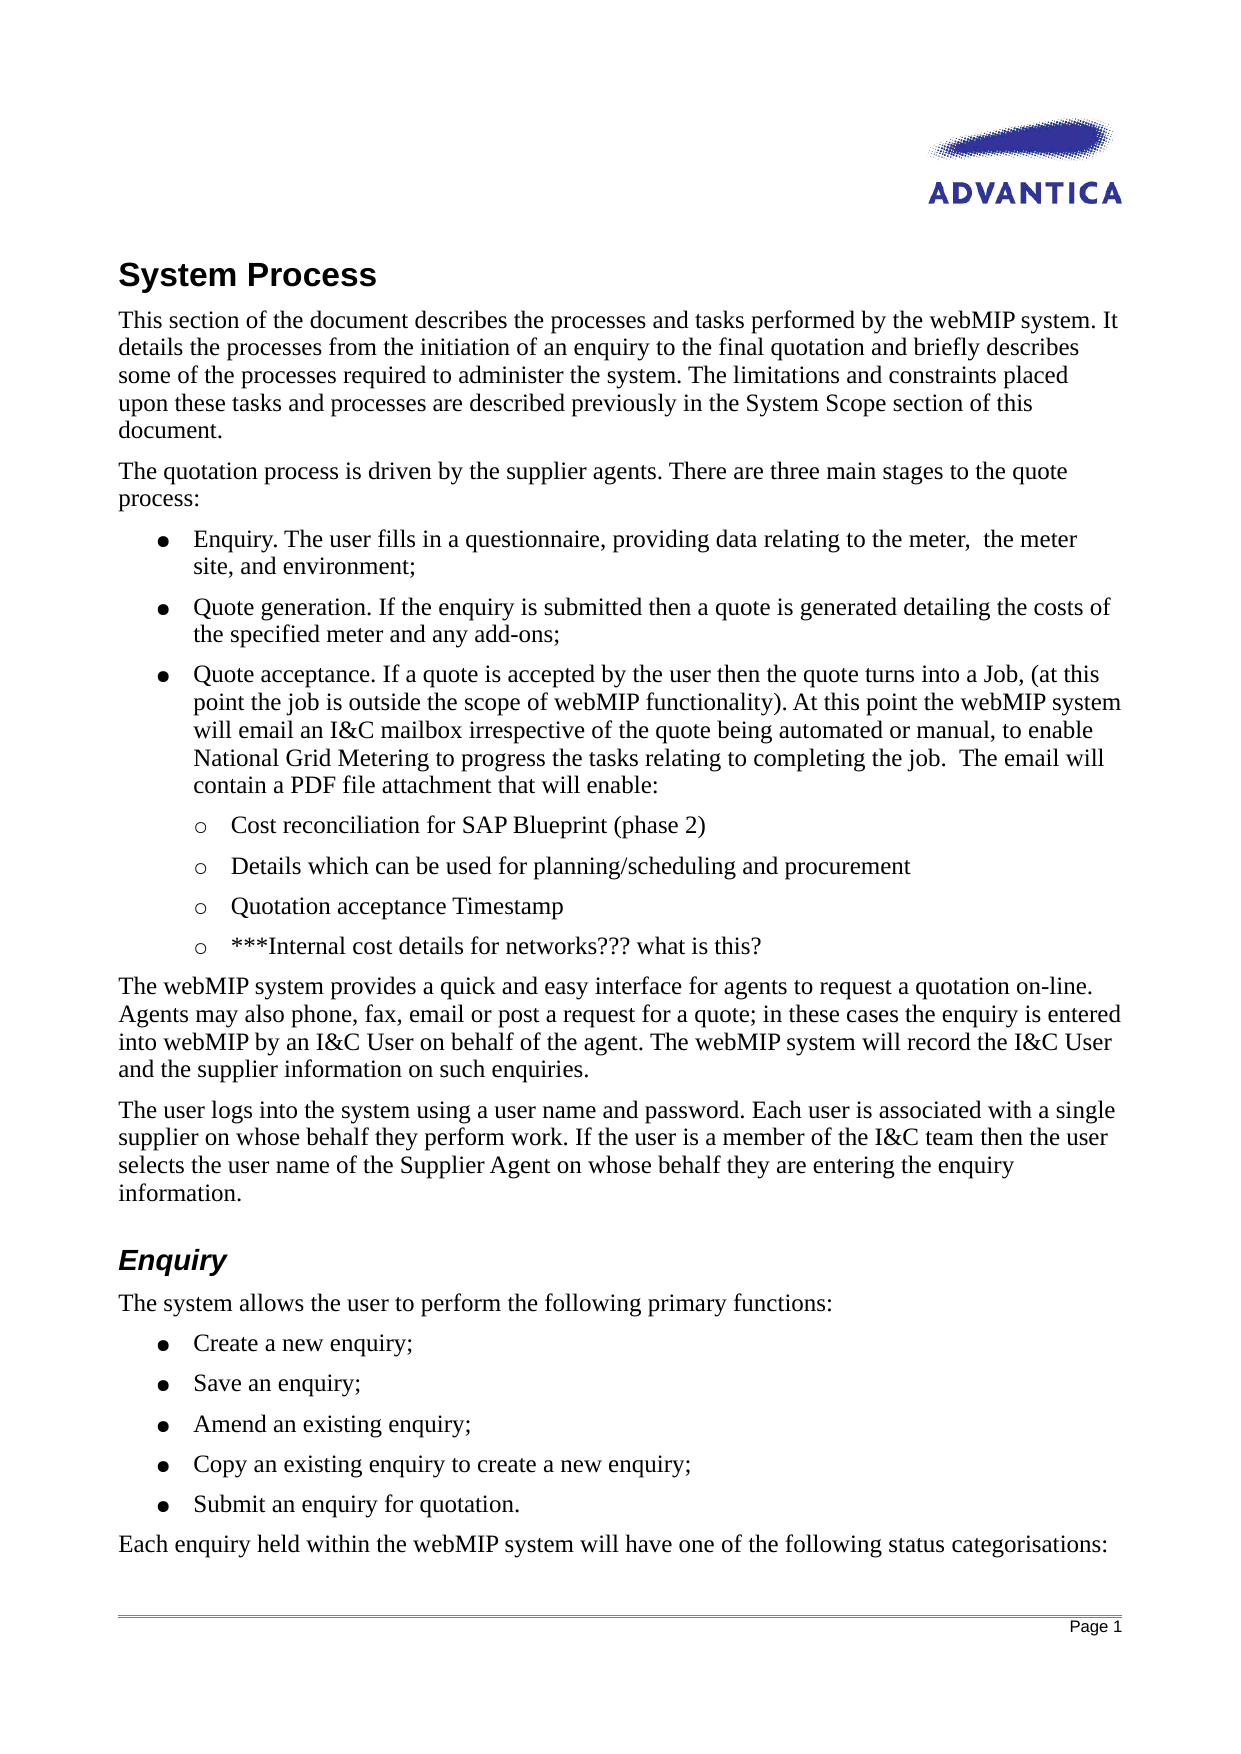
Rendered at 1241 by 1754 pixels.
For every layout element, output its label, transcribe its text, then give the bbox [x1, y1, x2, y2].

list Details which can be used for planning/scheduling and procurement [193, 852, 1122, 879]
text The user logs into the system using a user name and password. Each user is associated with a single supplier on whose behalf they perform work. If the user is a member of the I&C team then the user selects the user name of the Supplier Agent on whose behalf they are entering the enquiry information. [118, 1096, 1122, 1207]
list Copy an existing enquiry to create a new enquiry; [156, 1450, 1122, 1478]
list Amend an existing enquiry; [156, 1410, 1122, 1437]
list Quote generation. If the enquiry is submitted then a quote is generated detailing the costs of the specified meter and any add-ons; [156, 593, 1122, 648]
text The system allows the user to perform the following primary functions: [118, 1289, 1122, 1317]
list Cost reconciliation for SAP Blueprint (phase 2) [193, 812, 1122, 839]
text The quotation process is driven by the supplier agents. There are three main stages to the quote process: [118, 457, 1122, 512]
list Submit an enquiry for quotation. [156, 1490, 1122, 1518]
list Quote acceptance. If a quote is accepted by the user then the quote turns into a Job, (at this point the job is outside the scope of webMIP functionality). At this point the webMIP system will email an I&C mailbox irrespective of the quote being automated or manual, to enable National Grid Metering to progress the tasks relating to completing the job. The email will contain a PDF file attachment that will enable: [156, 661, 1122, 799]
subtitle System Process [118, 256, 1122, 293]
list Create a new enquiry; [156, 1329, 1122, 1357]
list ***Internal cost details for networks??? what is this? [193, 932, 1122, 960]
list Save an enquiry; [156, 1369, 1122, 1397]
text The webMIP system provides a quick and easy interface for agents to request a quotation on-line. Agents may also phone, fax, email or post a request for a quote; in these cases the enquiry is entered into webMIP by an I&C User on behalf of the agent. The webMIP system will record the I&C User and the supplier information on such enquiries. [118, 972, 1122, 1083]
text This section of the document describes the processes and tasks performed by the webMIP system. It details the processes from the initiation of an enquiry to the final quotation and briefly describes some of the processes required to administer the system. The limitations and constraints placed upon these tasks and processes are described previously in the System Scope section of this document. [118, 306, 1122, 444]
subtitle Enquiry [118, 1244, 1122, 1277]
picture [927, 118, 1122, 204]
text Each enquiry held within the webMIP system will have one of the following status categorisations: [118, 1530, 1122, 1558]
list Enquiry. The user fills in a questionnaire, providing data relating to the meter, the meter site, and environment; [156, 525, 1122, 580]
list Quotation acceptance Timestamp [193, 892, 1122, 920]
